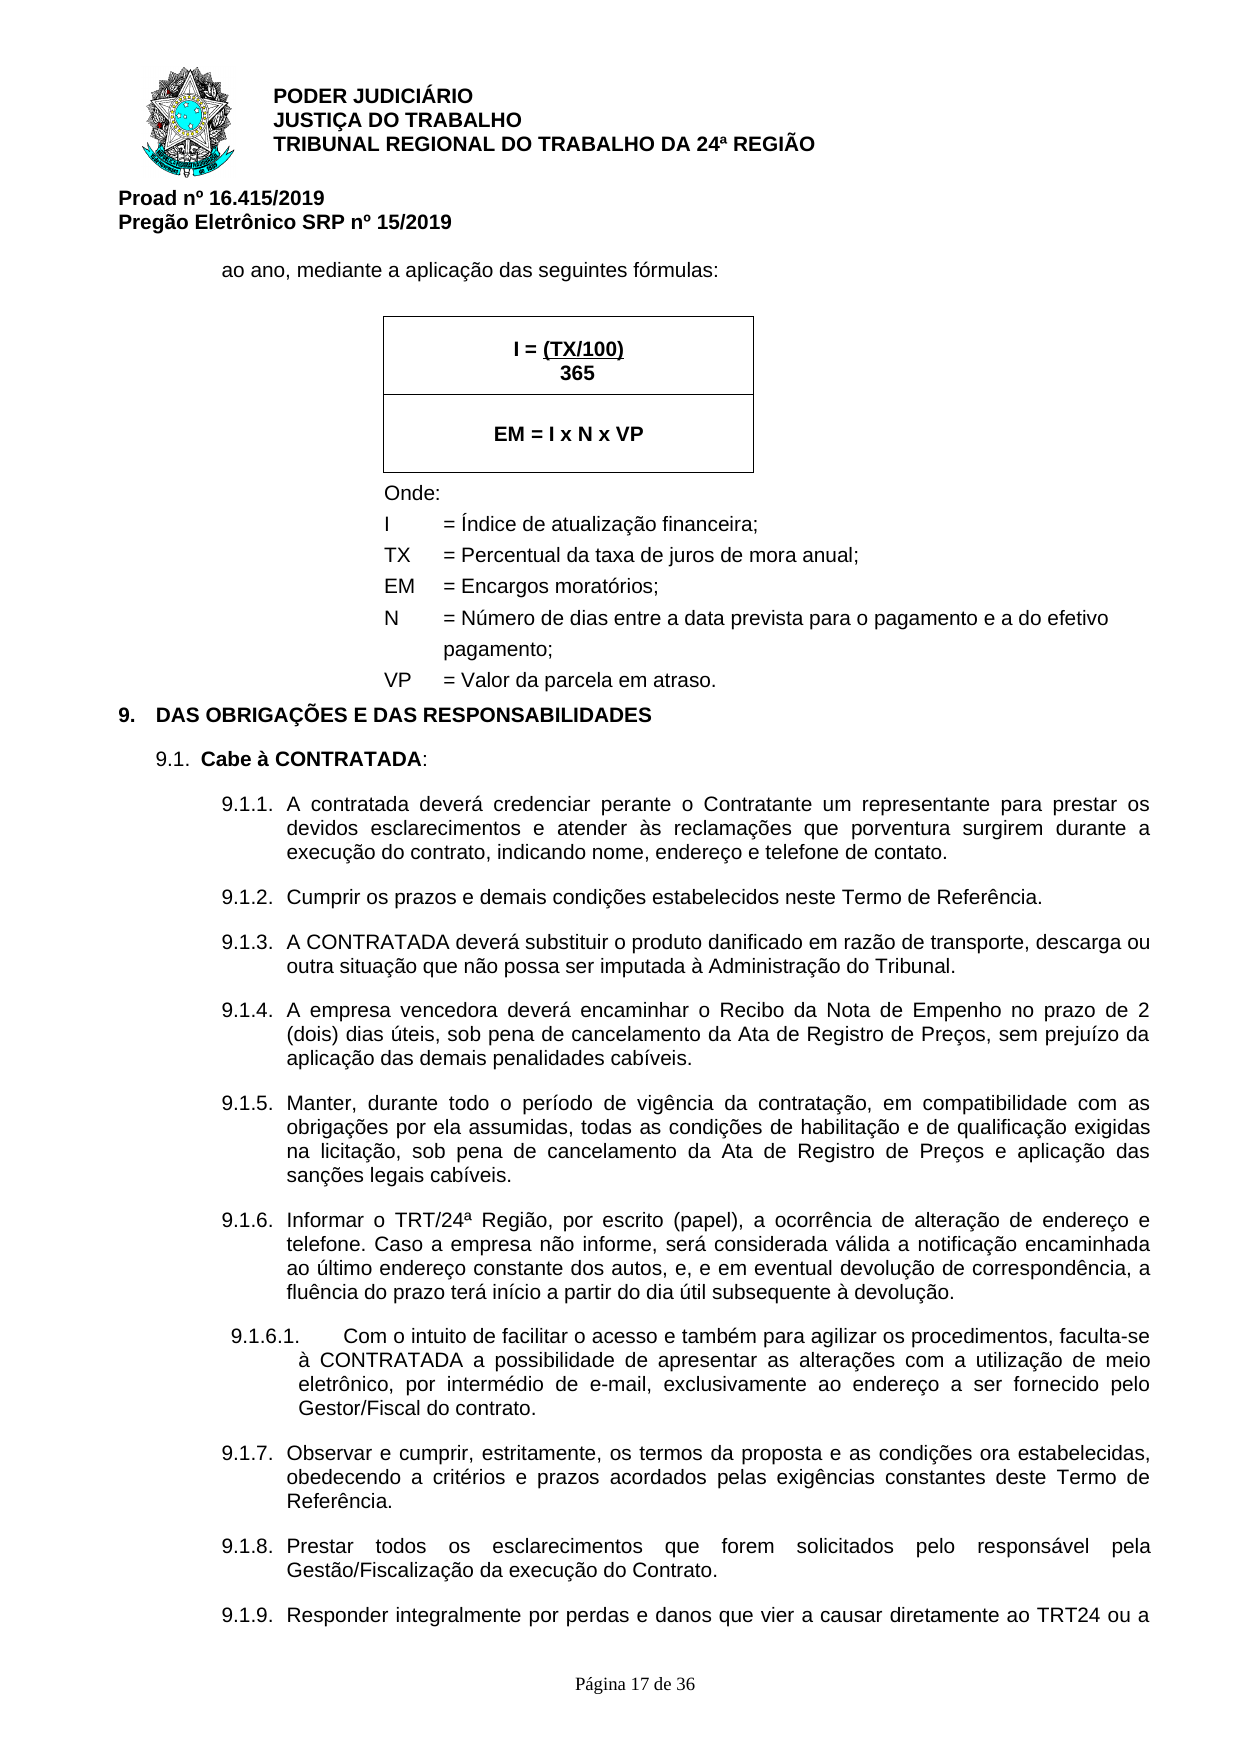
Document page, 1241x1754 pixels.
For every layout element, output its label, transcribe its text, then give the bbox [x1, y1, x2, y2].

list Informar o TRT/24ª Região, por escrito (papel), a ocorrência de alteração de endereço e telefone. Caso a empresa não informe, será considerada válida a notificação encaminhada ao último endereço constante dos autos, e, e em eventual devolução de correspondência, a fluência do prazo terá início a partir do dia útil subsequente à devolução. [221, 1208, 1152, 1303]
text VP = Valor da parcela em atraso. [384, 661, 1152, 692]
text TX = Percentual da taxa de juros de mora anual; [384, 536, 1152, 567]
text N = Número de dias entre a data prevista para o pagamento e a do efetivo pagamento; [384, 598, 1152, 661]
list Com o intuito de facilitar o acesso e também para agilizar os procedimentos, faculta-se à CONTRATADA a possibilidade de apresentar as alterações com a utilização de meio eletrônico, por intermédio de e-mail, exclusivamente ao endereço a ser fornecido pelo Gestor/Fiscal do contrato. [231, 1324, 1152, 1420]
list A CONTRATADA deverá substituir o produto danificado em razão de transporte, descarga ou outra situação que não possa ser imputada à Administração do Tribunal. [221, 929, 1152, 977]
text Onde: [118, 473, 1152, 504]
list ao ano, mediante a aplicação das seguintes fórmulas: [155, 258, 1152, 282]
text EM = Encargos moratórios; [384, 567, 1152, 598]
list Observar e cumprir, estritamente, os termos da proposta e as condições ora estabelecidas, obedecendo a critérios e prazos acordados pelas exigências constantes deste Termo de Referência. [221, 1441, 1152, 1513]
list Cumprir os prazos e demais condições estabelecidos neste Termo de Referência. [221, 885, 1152, 909]
list DAS OBRIGAÇÕES E DAS RESPONSABILIDADES [118, 702, 1152, 726]
list Prestar todos os esclarecimentos que forem solicitados pelo responsável pela Gestão/Fiscalização da execução do Contrato. [221, 1534, 1152, 1582]
list A empresa vencedora deverá encaminhar o Recibo da Nota de Empenho no prazo de 2 (dois) dias úteis, sob pena de cancelamento da Ata de Registro de Preços, sem prejuízo da aplicação das demais penalidades cabíveis. [221, 998, 1152, 1070]
list Cabe à CONTRATADA: [155, 747, 1152, 771]
table_cell EM = I x N x VP [384, 395, 753, 472]
list Responder integralmente por perdas e danos que vier a causar diretamente ao TRT24 ou a [221, 1602, 1152, 1626]
list A contratada deverá credenciar perante o Contratante um representante para prestar os devidos esclarecimentos e atender às reclamações que porventura surgirem durante a execução do contrato, indicando nome, endereço e telefone de contato. [221, 792, 1152, 864]
picture [141, 66, 236, 178]
text I = Índice de atualização financeira; [384, 504, 1152, 536]
list Manter, durante todo o período de vigência da contratação, em compatibilidade com as obrigações por ela assumidas, todas as condições de habilitação e de qualificação exigidas na licitação, sob pena de cancelamento da Ata de Registro de Preços e aplicação das sanções legais cabíveis. [221, 1091, 1152, 1187]
table_header I = (TX/100) 365 [384, 317, 753, 394]
